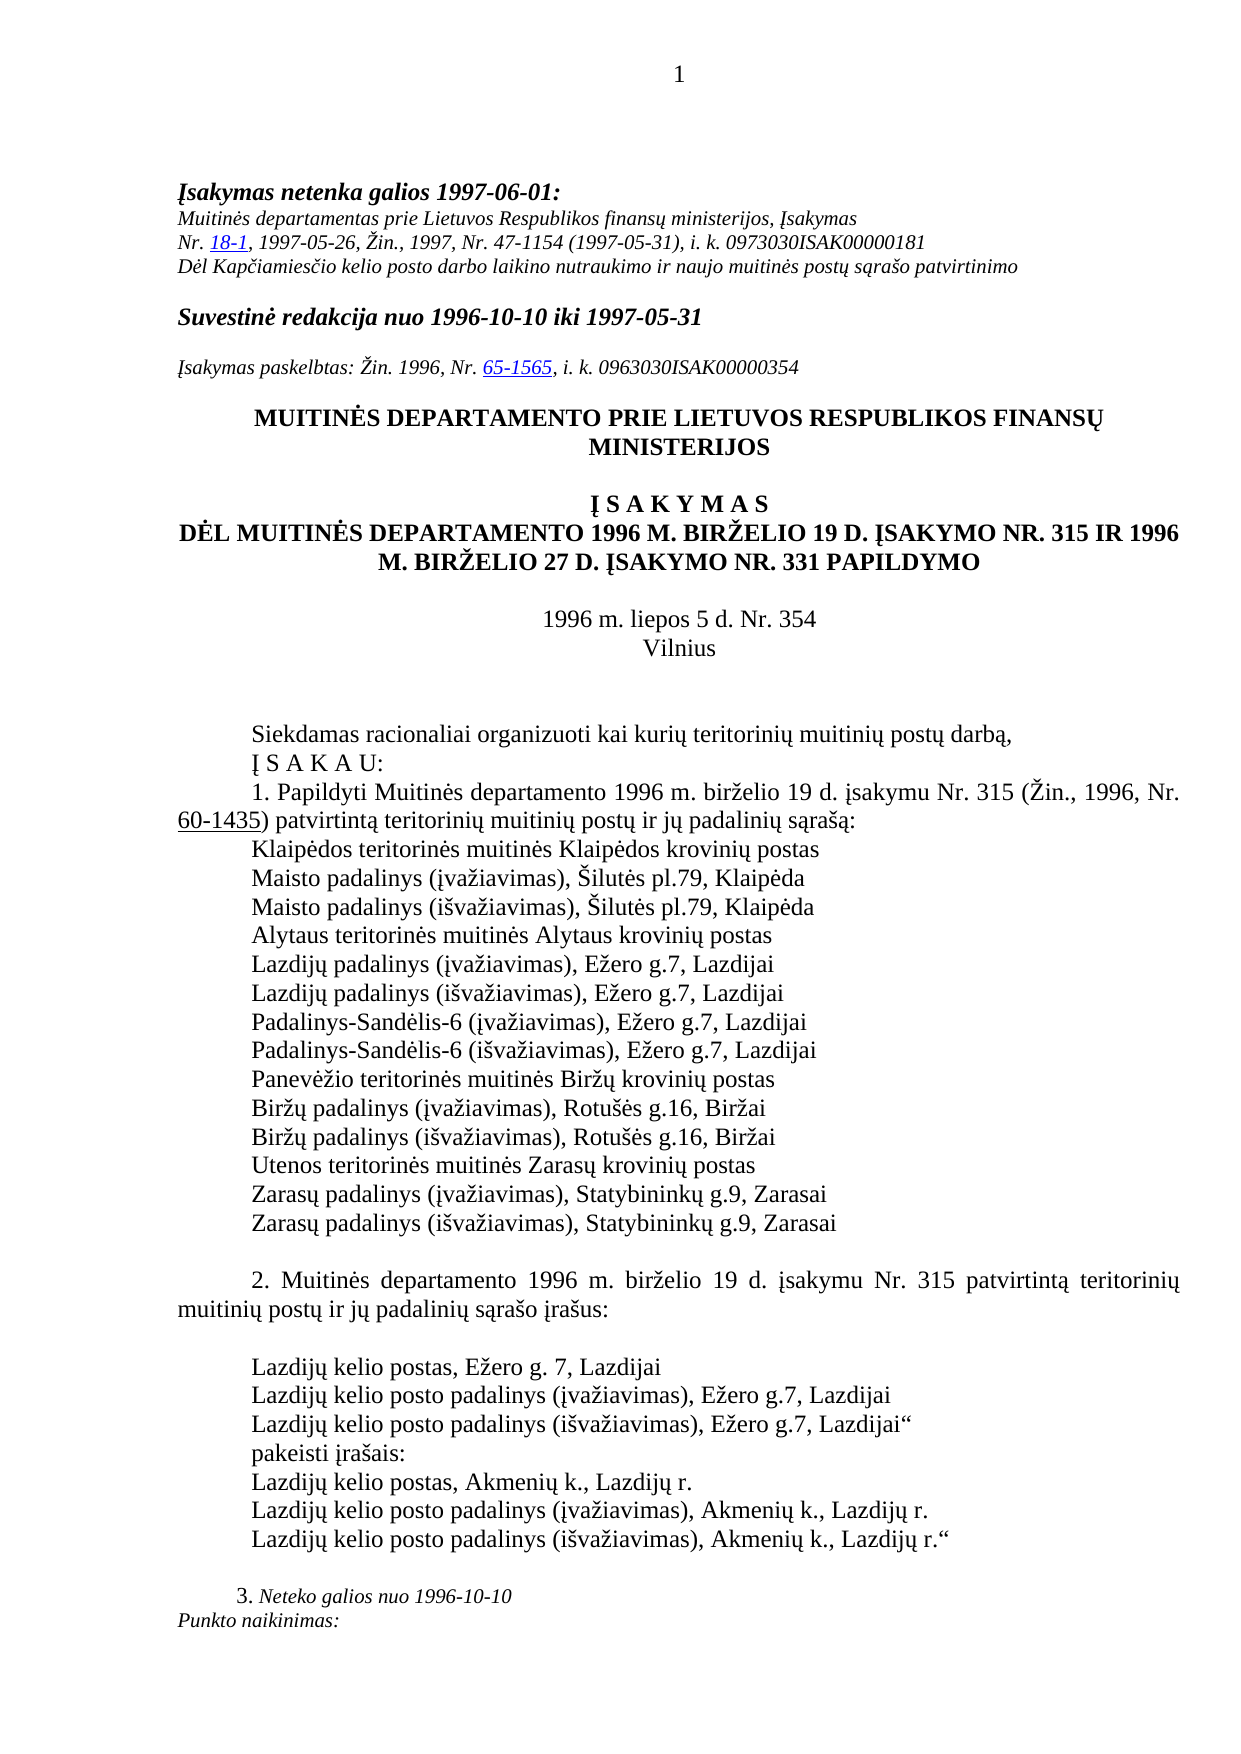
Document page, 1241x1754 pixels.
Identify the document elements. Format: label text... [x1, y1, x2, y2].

text Alytaus teritorinės muitinės Alytaus krovinių postas [177, 921, 1181, 949]
text Panevėžio teritorinės muitinės Biržų krovinių postas [177, 1064, 1181, 1093]
text Zarasų padalinys (įvažiavimas), Statybininkų g.9, Zarasai [177, 1179, 1181, 1208]
text Į S A K Y M A S [177, 489, 1181, 518]
text Vilnius [177, 633, 1181, 662]
text Lazdijų kelio posto padalinys (įvažiavimas), Ežero g.7, Lazdijai [177, 1381, 1181, 1409]
text Įsakymas netenka galios 1997-06-01: [177, 177, 1181, 206]
text Nr. 18-1, 1997-05-26, Žin., 1997, Nr. 47-1154 (1997-05-31), i. k. 0973030ISAK00000181 [177, 230, 1181, 254]
text Punkto naikinimas: [177, 1608, 1181, 1632]
text Maisto padalinys (įvažiavimas), Šilutės pl.79, Klaipėda [177, 863, 1181, 892]
text Suvestinė redakcija nuo 1996-10-10 iki 1997-05-31 [177, 302, 1181, 331]
text ĮSAKAU: [177, 748, 1181, 777]
text Dėl Kapčiamiesčio kelio posto darbo laikino nutraukimo ir naujo muitinės postų sąrašo patvirtinimo [177, 254, 1181, 278]
text Lazdijų kelio posto padalinys (išvažiavimas), Akmenių k., Lazdijų r.“ [177, 1524, 1181, 1553]
text 1. Papildyti Muitinės departamento 1996 m. birželio 19 d. įsakymu Nr. 315 (Žin., 1996, Nr. 60-1435) patvirtintą teritorinių muitinių postų ir jų padalinių sąrašą: [177, 777, 1181, 834]
text pakeisti įrašais: [177, 1438, 1181, 1467]
text Maisto padalinys (išvažiavimas), Šilutės pl.79, Klaipėda [177, 892, 1181, 921]
text Biržų padalinys (įvažiavimas), Rotušės g.16, Biržai [177, 1093, 1181, 1122]
text Lazdijų kelio posto padalinys (įvažiavimas), Akmenių k., Lazdijų r. [177, 1496, 1181, 1524]
text Padalinys-Sandėlis-6 (išvažiavimas), Ežero g.7, Lazdijai [177, 1036, 1181, 1064]
text Lazdijų padalinys (įvažiavimas), Ežero g.7, Lazdijai [177, 949, 1181, 978]
text 2. Muitinės departamento 1996 m. birželio 19 d. įsakymu Nr. 315 patvirtintą teritorinių muitinių postų ir jų padalinių sąrašo įrašus: [177, 1266, 1181, 1323]
text Muitinės departamentas prie Lietuvos Respublikos finansų ministerijos, Įsakymas [177, 206, 1181, 230]
text Lazdijų kelio postas, Ežero g. 7, Lazdijai [177, 1352, 1181, 1381]
text Lazdijų padalinys (išvažiavimas), Ežero g.7, Lazdijai [177, 978, 1181, 1007]
text Utenos teritorinės muitinės Zarasų krovinių postas [177, 1151, 1181, 1179]
text Siekdamas racionaliai organizuoti kai kurių teritorinių muitinių postų darbą, [177, 719, 1181, 748]
text Zarasų padalinys (išvažiavimas), Statybininkų g.9, Zarasai [177, 1208, 1181, 1237]
text Klaipėdos teritorinės muitinės Klaipėdos krovinių postas [177, 834, 1181, 863]
text 1996 m. liepos 5 d. Nr. 354 [177, 604, 1181, 633]
text MUITINĖS DEPARTAMENTO PRIE LIETUVOS RESPUBLIKOS FINANSŲ MINISTERIJOS [177, 403, 1181, 461]
text Lazdijų kelio postas, Akmenių k., Lazdijų r. [177, 1467, 1181, 1496]
text DĖL MUITINĖS DEPARTAMENTO 1996 M. BIRŽELIO 19 D. ĮSAKYMO NR. 315 IR 1996 M. BIRŽELIO 27 D. ĮSAKYMO NR. 331 PAPILDYMO [177, 518, 1181, 576]
text Padalinys-Sandėlis-6 (įvažiavimas), Ežero g.7, Lazdijai [177, 1007, 1181, 1036]
text 3. Neteko galios nuo 1996-10-10 [177, 1582, 1181, 1608]
text Biržų padalinys (išvažiavimas), Rotušės g.16, Biržai [177, 1122, 1181, 1151]
text Lazdijų kelio posto padalinys (išvažiavimas), Ežero g.7, Lazdijai“ [177, 1409, 1181, 1438]
text Įsakymas paskelbtas: Žin. 1996, Nr. 65-1565, i. k. 0963030ISAK00000354 [177, 355, 1181, 379]
